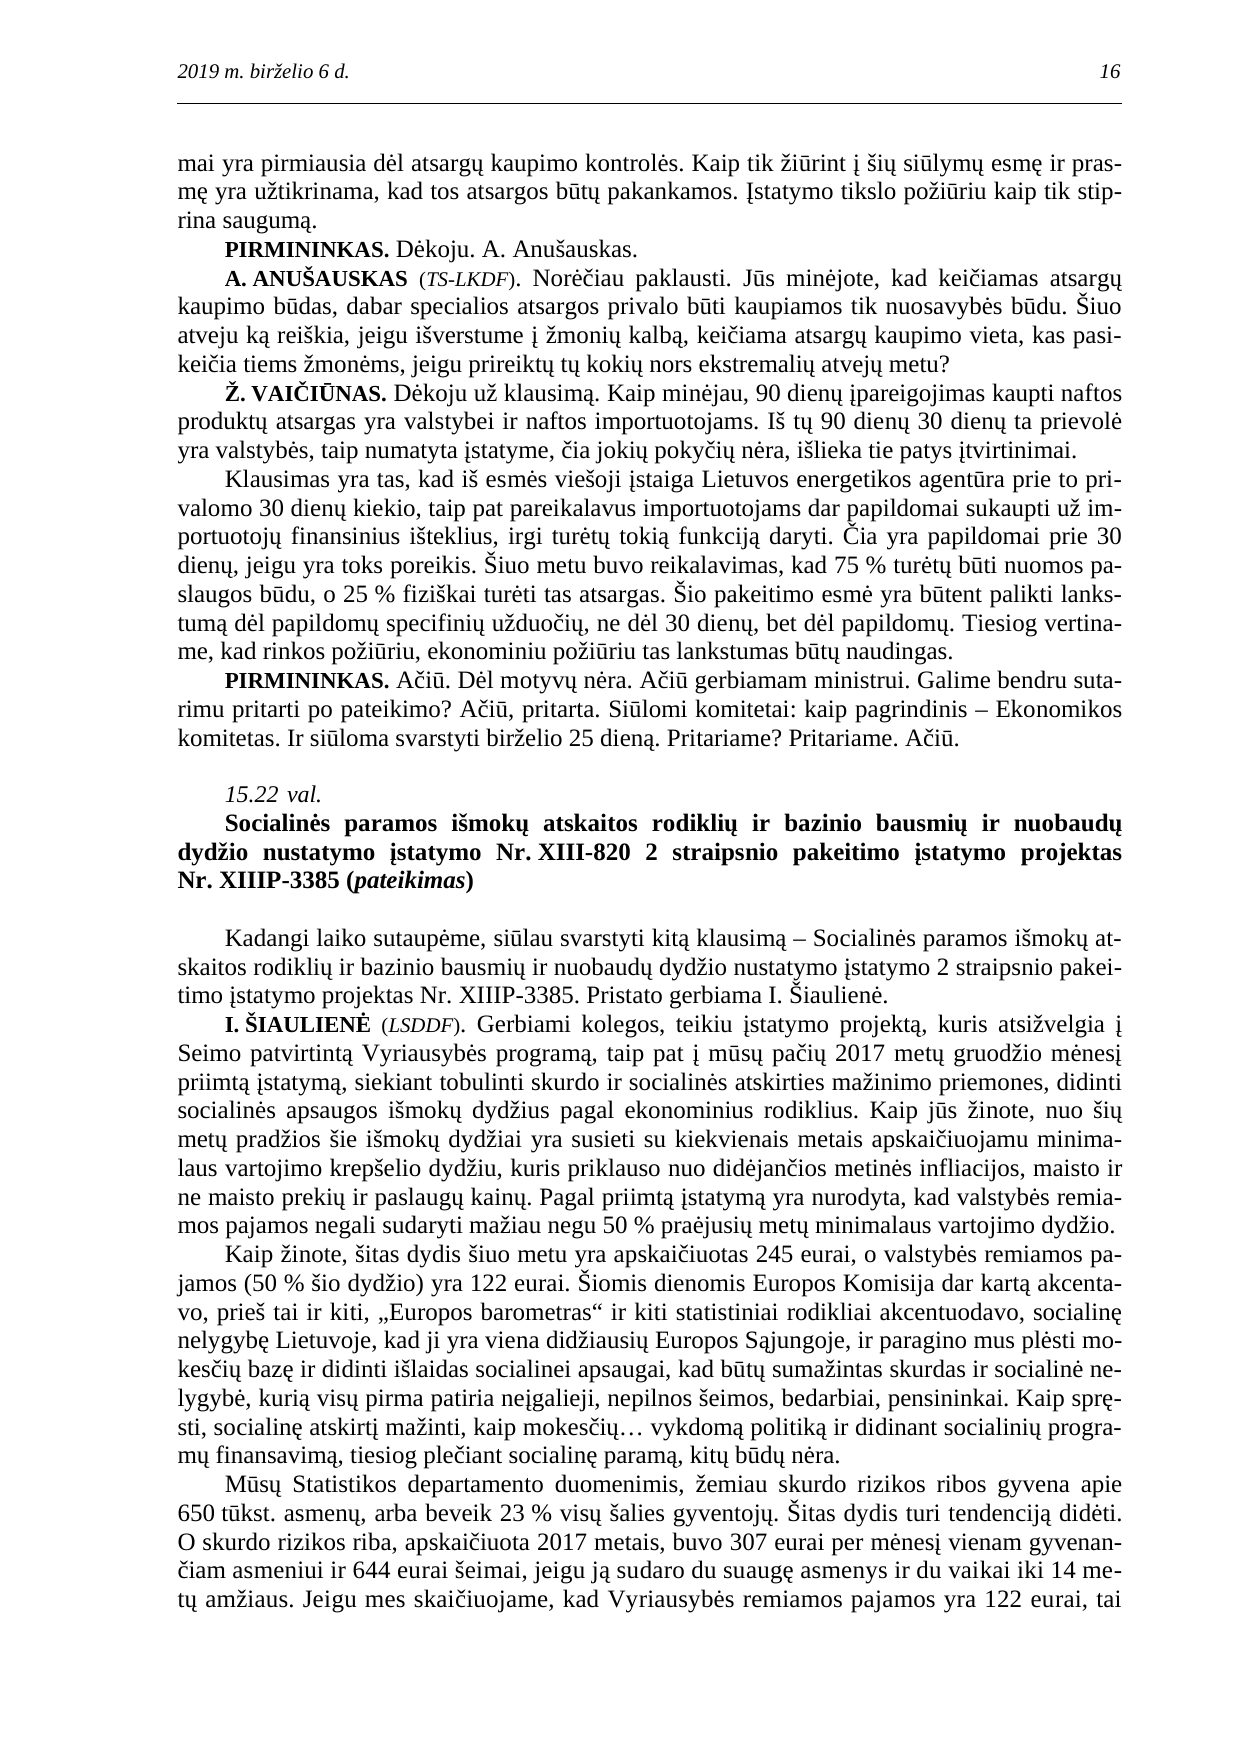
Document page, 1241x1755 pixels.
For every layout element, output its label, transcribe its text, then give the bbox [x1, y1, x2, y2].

text PIRMININKAS. Dė­ko­ju. A. Anu­šaus­kas. [177, 234, 1122, 263]
text I. ŠIAULIENĖ (LSDDF). Ger­bia­mi ko­le­gos, tei­kiu įsta­ty­mo pro­jek­tą, ku­ris at­si­žvel­gia į Sei­mo pa­tvir­tin­tą Vy­riau­sy­bės pro­gra­mą, taip pat į mū­sų pa­čių 2017 me­tų gruo­džio mė­ne­sį pri­im­tą įsta­ty­mą, sie­kiant to­bu­lin­ti skur­do ir so­cia­li­nės at­skir­ties ma­ži­ni­mo prie­mo­nes, di­din­ti so­cia­li­nės ap­sau­gos iš­mo­kų dy­džius pa­gal eko­no­mi­nius ro­dik­lius. Kaip jūs ži­no­te, nuo šių me­tų pra­džios šie iš­mo­kų dy­džiai yra su­sie­ti su kiek­vie­nais me­tais ap­skai­čiuo­ja­mu mi­ni­ma­laus var­to­ji­mo krep­še­lio dy­džiu, ku­ris pri­klau­so nuo di­dė­jan­čios me­ti­nės in­flia­ci­jos, mais­to ir ne mais­to pre­kių ir pa­slau­gų kai­nų. Pa­gal pri­im­tą įsta­ty­mą yra nu­ro­dy­ta, kad vals­ty­bės re­mia­mos pa­ja­mos ne­ga­li su­da­ry­ti ma­žiau ne­gu 50 % pra­ėju­sių me­tų mi­ni­ma­laus var­to­ji­mo dy­džio. [177, 1009, 1122, 1239]
text Kaip ži­no­te, ši­tas dy­dis šiuo me­tu yra ap­skai­čiuo­tas 245 eu­rai, o vals­ty­bės re­mia­mos pa­ja­mos (50 % šio dy­džio) yra 122 eu­rai. Šio­mis die­no­mis Eu­ro­pos Ko­mi­si­ja dar kar­tą ak­cen­ta­vo, prieš tai ir ki­ti, „Eu­ro­pos ba­ro­met­ras“ ir ki­ti sta­tis­ti­niai ro­dik­liai ak­cen­tuo­da­vo, so­cia­li­nę ne­ly­gy­bę Lie­tu­vo­je, kad ji yra vie­na di­džiau­sių Eu­ro­pos Są­jun­go­je, ir pa­ra­gi­no mus plės­ti mo­kes­čių ba­zę ir di­din­ti iš­lai­das so­cia­li­nei ap­sau­gai, kad bū­tų su­ma­žin­tas skur­das ir so­cia­li­nė ne­ly­gy­bė, ku­rią vi­sų pir­ma pa­ti­ria ne­įga­lie­ji, ne­pil­nos šei­mos, be­dar­biai, pen­si­nin­kai. Kaip sprę­s­ti, so­cia­li­nę at­skir­tį ma­žin­ti, kaip mo­kes­čių… vyk­do­mą po­li­ti­ką ir di­di­nant so­cia­li­nių pro­gra­mų fi­nan­sa­vi­mą, tie­siog ple­čiant so­cia­li­nę pa­ra­mą, ki­tų bū­dų nė­ra. [177, 1239, 1122, 1469]
text Ka­dan­gi lai­ko su­tau­pė­me, siū­lau svars­ty­ti ki­tą klau­si­mą – So­cia­li­nės pa­ra­mos iš­mo­kų at­skai­tos ro­dik­lių ir ba­zi­nio baus­mių ir nuo­bau­dų dy­džio nu­sta­ty­mo įsta­ty­mo 2 straips­nio pa­kei­ti­mo įsta­ty­mo pro­jek­tas Nr. XIIIP-3385. Pri­sta­to ger­bia­ma I. Šiau­lie­nė. [177, 923, 1122, 1009]
text Ž. VAIČIŪNAS. Dė­ko­ju už klau­si­mą. Kaip mi­nė­jau, 90 die­nų įpa­rei­go­ji­mas kaup­ti naf­tos pro­duk­tų at­sar­gas yra vals­ty­bei ir naf­tos im­por­tuo­to­jams. Iš tų 90 die­nų 30 die­nų ta prie­vo­lė yra vals­ty­bės, taip nu­ma­ty­ta įsta­ty­me, čia jo­kių po­ky­čių nė­ra, iš­lie­ka tie pa­tys įtvir­ti­ni­mai. [177, 378, 1122, 464]
text So­cia­li­nės pa­ra­mos iš­mo­kų at­skai­tos ro­dik­lių ir ba­zi­nio baus­mių ir nuo­bau­dų dydžio nu­sta­ty­mo įsta­ty­mo Nr. XIII-820 2 straips­nio pa­kei­ti­mo įsta­ty­mo pro­jek­tas Nr. XIIIP-3385 (pa­tei­ki­mas) [177, 808, 1122, 894]
text A. ANUŠAUSKAS (TS-LKDF). No­rė­čiau pa­klaus­ti. Jūs mi­nė­jo­te, kad kei­čia­mas at­sar­gų kau­pi­mo bū­das, da­bar spe­cia­lios at­sar­gos pri­va­lo bū­ti kau­pia­mos tik nuo­sa­vy­bės bū­du. Šiuo at­ve­ju ką reiš­kia, jei­gu iš­vers­tu­me į žmo­nių kal­bą, kei­čia­ma at­sar­gų kau­pi­mo vie­ta, kas pa­si­kei­čia tiems žmo­nėms, jei­gu pri­reik­tų tų ko­kių nors eks­tre­ma­lių at­ve­jų me­tu? [177, 263, 1122, 378]
text PIRMININKAS. Ačiū. Dėl mo­ty­vų nė­ra. Ačiū ger­bia­mam mi­nist­rui. Ga­li­me ben­dru su­ta­ri­mu pri­tar­ti po pa­tei­ki­mo? Ačiū, pri­tar­ta. Siū­lo­mi ko­mi­te­tai: kaip pa­grin­di­nis – Eko­no­mi­kos ko­mi­te­tas. Ir siū­lo­ma svars­ty­ti bir­že­lio 25 die­ną. Pri­ta­ria­me? Pri­ta­ria­me. Ačiū. [177, 665, 1122, 751]
text mai yra pir­miau­sia dėl at­sar­gų kau­pi­mo kon­tro­lės. Kaip tik žiū­rint į šių siū­ly­mų es­mę ir pras­mę yra už­tik­ri­na­ma, kad tos at­sar­gos bū­tų pa­kan­ka­mos. Įsta­ty­mo tiks­lo po­žiū­riu kaip tik stip­rin­a sau­gu­mą. [177, 148, 1122, 234]
text 15.22 val. [224, 780, 1122, 808]
text Mū­sų Sta­tis­ti­kos de­par­ta­men­to duo­me­ni­mis, že­miau skur­do ri­zi­kos ri­bos gy­ve­na apie 650 tūkst. as­me­nų, ar­ba be­veik 23 % vi­sų ša­lies gy­ven­to­jų. Ši­tas dy­dis tu­ri ten­den­ci­ją di­dė­ti. O skur­do ri­zi­kos ri­ba, ap­skai­čiuo­ta 2017 me­tais, bu­vo 307 eu­rai per mė­ne­sį vie­nam gy­ve­nan­čiam as­me­niui ir 644 eu­rai šei­mai, jei­gu ją su­da­ro du su­au­gę as­me­nys ir du vai­kai iki 14 me­tų am­žiaus. Jei­gu mes skai­čiuo­ja­me, kad Vy­riau­sy­bės re­mia­mos pa­ja­mos yra 122 eu­rai, tai [177, 1469, 1122, 1613]
text Klau­si­mas yra tas, kad iš es­mės vie­šo­ji įstai­ga Lie­tu­vos ener­ge­ti­kos agen­tū­ra prie to pri­va­lo­mo 30 die­nų kie­kio, taip pat pa­rei­ka­la­vus im­por­tuo­to­jams dar pa­pil­do­mai su­kaup­ti už im­por­tuo­to­jų fi­nan­si­nius iš­tek­lius, ir­gi tu­rė­tų to­kią funk­ci­ją da­ry­ti. Čia yra pa­pil­do­mai prie 30 die­nų, jei­gu yra toks po­rei­kis. Šiuo me­tu bu­vo rei­ka­la­vi­mas, kad 75 % tu­rė­tų bū­ti nuo­mos pa­slau­gos bū­du, o 25 % fi­ziš­kai tu­rė­ti tas at­sar­gas. Šio pa­kei­ti­mo es­mė yra bū­tent pa­lik­ti lanks­tu­mą dėl pa­pil­do­mų spe­ci­fi­nių už­duo­čių, ne dėl 30 die­nų, bet dėl pa­pil­do­mų. Tie­siog ver­ti­na­me, kad rin­kos po­žiū­riu, eko­no­mi­niu po­žiū­riu tas lanks­tu­mas bū­tų nau­din­gas. [177, 464, 1122, 665]
